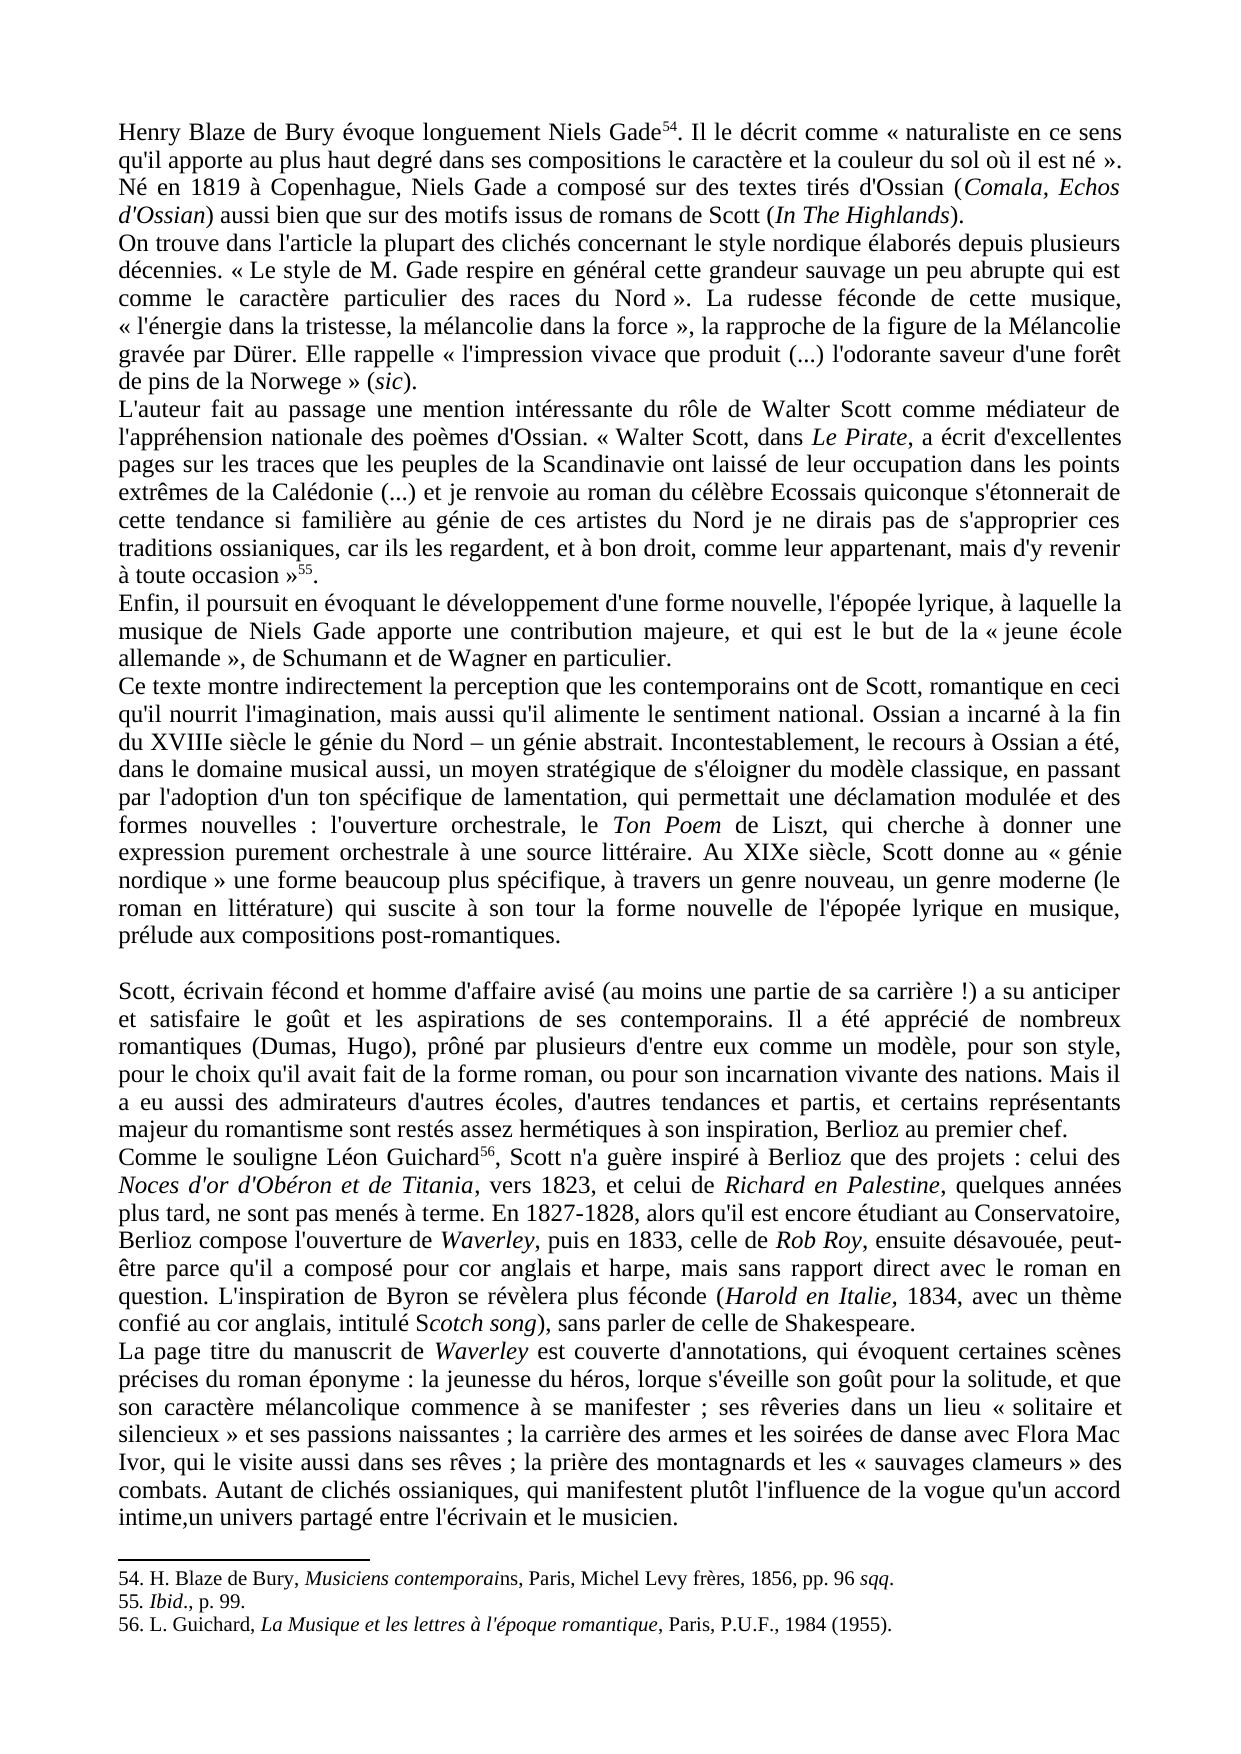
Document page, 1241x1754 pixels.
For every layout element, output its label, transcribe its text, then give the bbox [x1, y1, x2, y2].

text La page titre du manuscrit de Waverley est couverte d'annotations, qui évoquent certaines scènes précises du roman éponyme : la jeunesse du héros, lorque s'éveille son goût pour la solitude, et que son caractère mélancolique commence à se manifester ; ses rêveries dans un lieu « solitaire et silencieux » et ses passions naissantes ; la carrière des armes et les soirées de danse avec Flora Mac Ivor, qui le visite aussi dans ses rêves ; la prière des montagnards et les « sauvages clameurs » des combats. Autant de clichés ossianiques, qui manifestent plutôt l'influence de la vogue qu'un accord intime,un univers partagé entre l'écrivain et le musicien. [118, 1337, 1122, 1531]
text . H. Blaze de Bury, Musiciens contemporains, Paris, Michel Levy frères, 1856, pp. 96 sqq. [118, 1566, 1122, 1589]
text Ce texte montre indirectement la perception que les contemporains ont de Scott, romantique en ceci qu'il nourrit l'imagination, mais aussi qu'il alimente le sentiment national. Ossian a incarné à la fin du XVIIIe siècle le génie du Nord – un génie abstrait. Incontestablement, le recours à Ossian a été, dans le domaine musical aussi, un moyen stratégique de s'éloigner du modèle classique, en passant par l'adoption d'un ton spécifique de lamentation, qui permettait une déclamation modulée et des formes nouvelles : l'ouverture orchestrale, le Ton Poem de Liszt, qui cherche à donner une expression purement orchestrale à une source littéraire. Au XIXe siècle, Scott donne au « génie nordique » une forme beaucoup plus spécifique, à travers un genre nouveau, un genre moderne (le roman en littérature) qui suscite à son tour la forme nouvelle de l'épopée lyrique en musique, prélude aux compositions post-romantiques. [118, 672, 1122, 949]
text L'auteur fait au passage une mention intéressante du rôle de Walter Scott comme médiateur de l'appréhension nationale des poèmes d'Ossian. « Walter Scott, dans Le Pirate, a écrit d'excellentes pages sur les traces que les peuples de la Scandinavie ont laissé de leur occupation dans les points extrêmes de la Calédonie (...) et je renvoie au roman du célèbre Ecossais quiconque s'étonnerait de cette tendance si familière au génie de ces artistes du Nord je ne dirais pas de s'approprier ces traditions ossianiques, car ils les regardent, et à bon droit, comme leur appartenant, mais d'y revenir à toute occasion ». [118, 395, 1122, 589]
text . Ibid., p. 99. [118, 1589, 1122, 1613]
text . L. Guichard, La Musique et les lettres à l'époque romantique, Paris, P.U.F., 1984 (1955). [118, 1613, 1122, 1636]
text On trouve dans l'article la plupart des clichés concernant le style nordique élaborés depuis plusieurs décennies. « Le style de M. Gade respire en général cette grandeur sauvage un peu abrupte qui est comme le caractère particulier des races du Nord ». La rudesse féconde de cette musique, « l'énergie dans la tristesse, la mélancolie dans la force », la rapproche de la figure de la Mélancolie gravée par Dürer. Elle rappelle « l'impression vivace que produit (...) l'odorante saveur d'une forêt de pins de la Norwege » (sic). [118, 229, 1122, 395]
text Enfin, il poursuit en évoquant le développement d'une forme nouvelle, l'épopée lyrique, à laquelle la musique de Niels Gade apporte une contribution majeure, et qui est le but de la « jeune école allemande », de Schumann et de Wagner en particulier. [118, 589, 1122, 672]
text Henry Blaze de Bury évoque longuement Niels Gade. Il le décrit comme « naturaliste en ce sens qu'il apporte au plus haut degré dans ses compositions le caractère et la couleur du sol où il est né ». Né en 1819 à Copenhague, Niels Gade a composé sur des textes tirés d'Ossian (Comala, Echos d'Ossian) aussi bien que sur des motifs issus de romans de Scott (In The Highlands). [118, 118, 1122, 229]
text Comme le souligne Léon Guichard, Scott n'a guère inspiré à Berlioz que des projets : celui des Noces d'or d'Obéron et de Titania, vers 1823, et celui de Richard en Palestine, quelques années plus tard, ne sont pas menés à terme. En 1827-1828, alors qu'il est encore étudiant au Conservatoire, Berlioz compose l'ouverture de Waverley, puis en 1833, celle de Rob Roy, ensuite désavouée, peut-être parce qu'il a composé pour cor anglais et harpe, mais sans rapport direct avec le roman en question. L'inspiration de Byron se révèlera plus féconde (Harold en Italie, 1834, avec un thème confié au cor anglais, intitulé Scotch song), sans parler de celle de Shakespeare. [118, 1143, 1122, 1337]
text Scott, écrivain fécond et homme d'affaire avisé (au moins une partie de sa carrière !) a su anticiper et satisfaire le goût et les aspirations de ses contemporains. Il a été apprécié de nombreux romantiques (Dumas, Hugo), prôné par plusieurs d'entre eux comme un modèle, pour son style, pour le choix qu'il avait fait de la forme roman, ou pour son incarnation vivante des nations. Mais il a eu aussi des admirateurs d'autres écoles, d'autres tendances et partis, et certains représentants majeur du romantisme sont restés assez hermétiques à son inspiration, Berlioz au premier chef. [118, 977, 1122, 1143]
